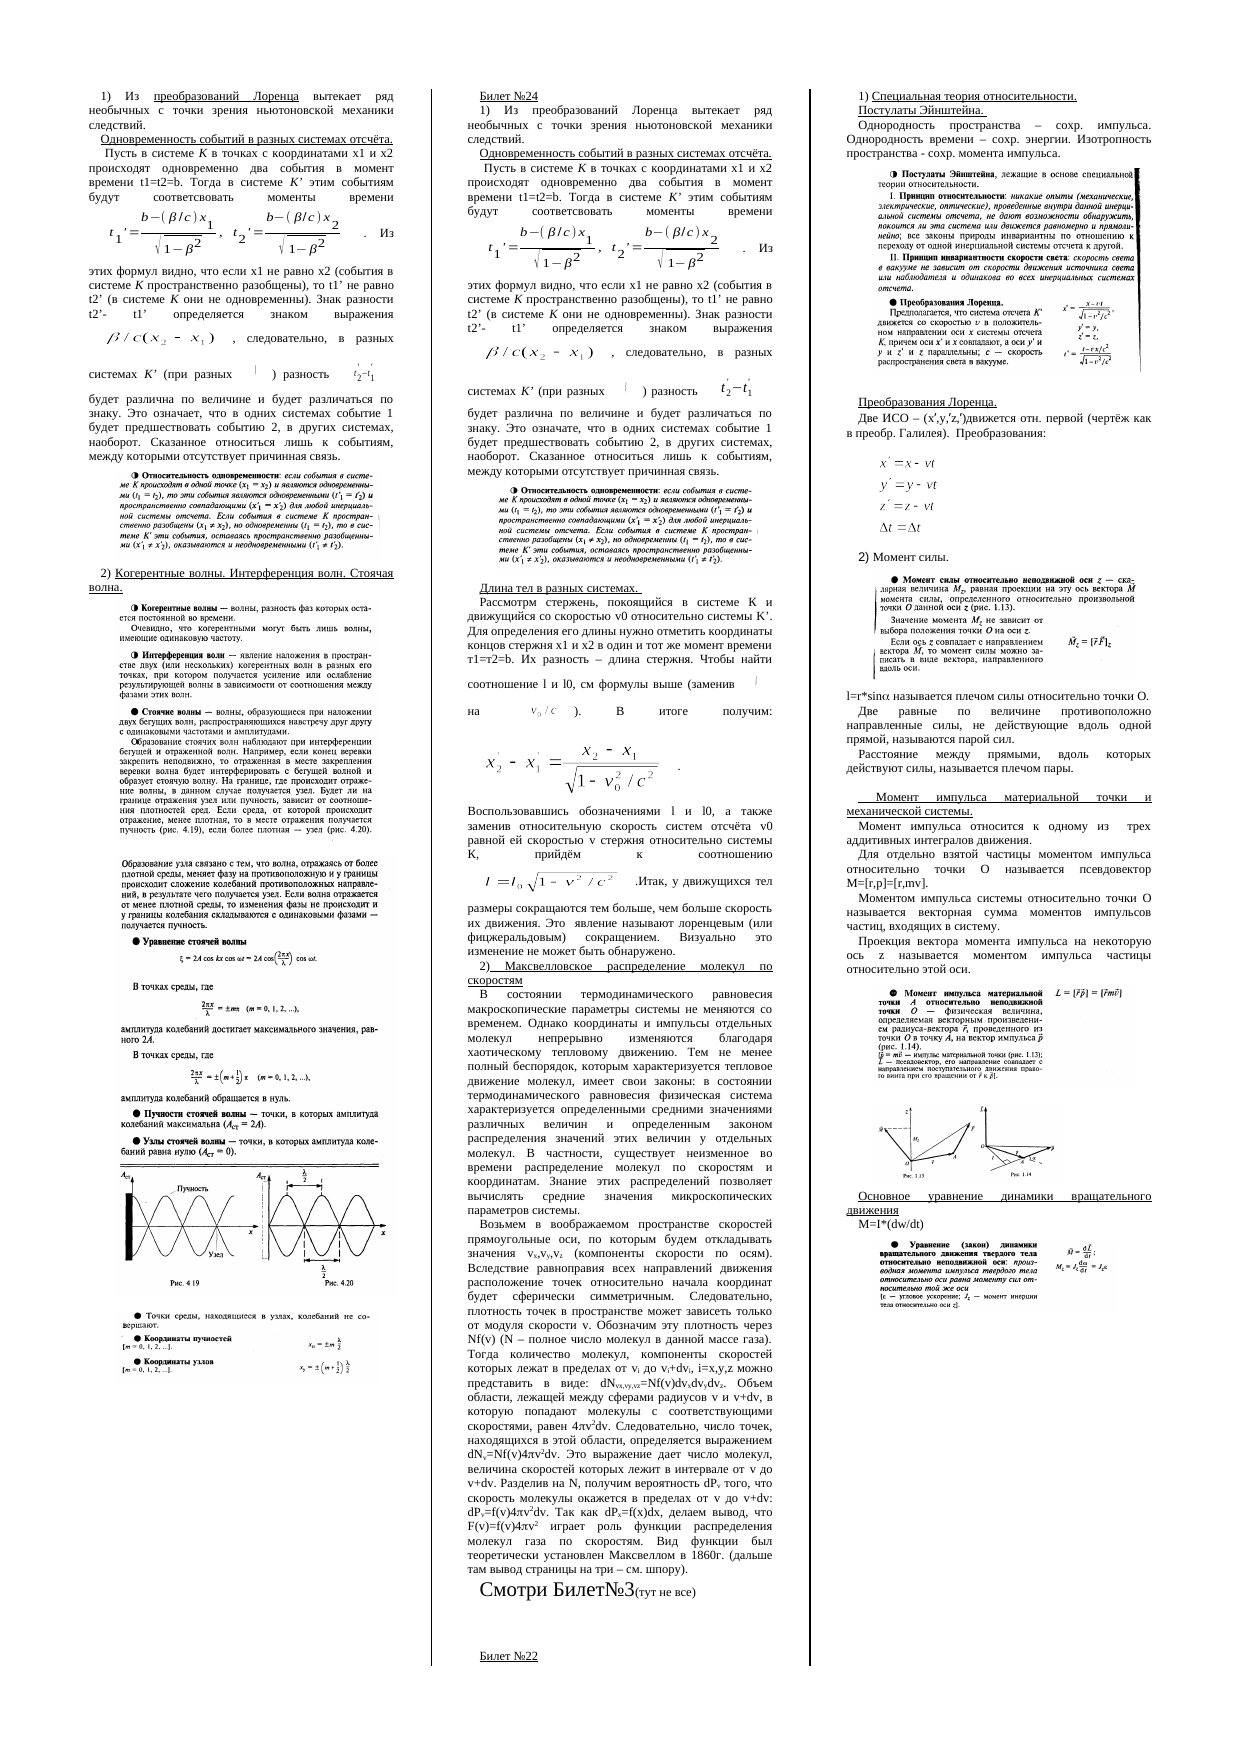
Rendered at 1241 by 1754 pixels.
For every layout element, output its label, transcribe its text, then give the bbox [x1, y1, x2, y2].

text l=r*sin называется плечом силы относительно точки О. [846, 689, 1152, 703]
text Билет №24 [467, 89, 773, 103]
text Пусть в системе К в точках с координатами х1 и х2 происходят одновременно два события в момент времени t1=t2=b. Тогда в системе K’ этим событиям будут соответсвовать моменты времени . Из этих формул видно, что если х1 не равно х2 (события в системе К пространственно разобщены), то t1’ не равно t2’ (в системе К они не одновременны). Знак разности t2’- t1’ определяется знаком выражения , следовательно, в разных системах K’ (при разных ) разность будет различна по величине и будет различаться по знаку. Это означает, что в одних системах событие 1 будет предшествовать событию 2, в других системах, наоборот. Сказанное относиться лишь к событиям, между которыми отсутствует причинная связь. [89, 146, 394, 463]
text Билет №22 [467, 1649, 773, 1663]
text 1) Из преобразований Лоренца вытекает ряд необычных с точки зрения ньютоновской механики следствий. [467, 103, 773, 146]
text Возьмем в воображаемом пространстве скоростей прямоугольные оси, по которым будем откладывать значения vx,vy,vz (компоненты скорости по осям). Вследствие равноправия всех направлений движения расположение точек относительно начала координат будет сферически симметричным. Следовательно, плотность точек в пространстве может зависеть только от модуля скорости v. Обозначим эту плотность через Nf(v) (N – полное число молекул в данной массе газа). Тогда количество молекул, компоненты скоростей которых лежат в пределах от vi до vi+dvi, i=x,y,z можно представить в виде: dNvx,vy,vz=Nf(v)dvxdvydvz. Объем области, лежащей между сферами радиусов v и v+dv, в которую попадают молекулы с соответствующими скоростями, равен 4v2dv. Следовательно, число точек, находящихся в этой области, определяется выражением dNv=Nf(v)4v2dv. Это выражение дает число молекул, величина скоростей которых лежит в интервале от v до v+dv. Разделив на N, получим вероятность dPv того, что скорость молекулы окажется в пределах от v до v+dv: dPv=f(v)4v2dv. Так как dPx=f(x)dx, делаем вывод, что F(v)=f(v)4v2 играет роль функции распределения молекул газа по скоростям. Вид функции был теоретически установлен Максвеллом в 1860г. (дальше там вывод страницы на три – см. шпору). [467, 1217, 773, 1577]
text 1) Из преобразований Лоренца вытекает ряд необычных с точки зрения ньютоновской механики следствий. [89, 89, 394, 132]
text Рассмотрм стержень, покоящийся в системе К и движущийся со скоростью v0 относительно системы K’. Для определения его длины нужно отметить координаты концов стержня х1 и х2 в один и тот же момент времени т1=т2=b. Их разность – длина стержня. Чтобы найти соотношение l и l0, см формулы выше (заменив на ). В итоге получим: . Воспользовавшись обозначениями l и l0, а также заменив относительную скорость систем отсчёта v0 равной ей скоростью v стержня относительно системы К, прийдём к соотношению .Итак, у движущихся тел размеры сокращаются тем больше, чем больше скорость их движения. Это явление называют лоренцевым (или фицжеральдовым) сокращением. Визуально это изменение не может быть обнаружено. [467, 595, 773, 958]
picture [873, 1106, 1062, 1181]
text Пусть в системе К в точках с координатами х1 и х2 происходят одновременно два события в момент времени t1=t2=b. Тогда в системе K’ этим событиям будут соответсвовать моменты времени . Из этих формул видно, что если х1 не равно х2 (события в системе К пространственно разобщены), то t1’ не равно t2’ (в системе К они не одновременны). Знак разности t2’- t1’ определяется знаком выражения , следовательно, в разных системах K’ (при разных ) разность будет различна по величине и будет различаться по знаку. Это означате, что в одних системах событие 1 будет предшествовать событию 2, в других системах, наоборот. Сказанное относиться лишь к событиям, между которыми отсутствует причинная связь. [467, 161, 773, 478]
picture [873, 571, 1137, 682]
text 2) Момент силы. [846, 549, 1152, 564]
picture [873, 984, 1137, 1091]
picture [115, 602, 379, 842]
text Длина тел в разных системах. [467, 580, 773, 595]
text Смотри Билет№3(тут не все) [467, 1577, 773, 1601]
text Однородность пространства – сохр. импульса. Однородность времени – сохр. энергии. Изотропность пространства - сохр. момента импульса. [846, 117, 1152, 161]
picture [494, 485, 758, 573]
text 1) Специальная теория относительности. [846, 89, 1152, 103]
picture [115, 471, 380, 559]
picture [873, 1239, 1118, 1314]
picture [873, 168, 1141, 373]
text Основное уравнение динамики вращательного движения [846, 1188, 1152, 1217]
text Расстояние между прямыми, вдоль которых действуют силы, называется плечом пары. [846, 747, 1152, 775]
picture [115, 1311, 379, 1383]
text Моментом импульса системы относительно точки О называется векторная сумма моментов импульсов частиц, входящих в систему. [846, 890, 1152, 933]
text В состоянии термодинамического равновесия макроскопические параметры системы не меняются со временем. Однако координаты и импульсы отдельных молекул непрерывно изменяются благодаря хаотическому тепловому движению. Тем не менее полный беспорядок, которым характеризуется тепловое движение молекул, имеет свои законы: в состоянии термодинамического равновесия физическая система характеризуется определенными средними значениями различных величин и определенным законом распределения значений этих величин у отдельных молекул. В частности, существует неизменное во времени распределение молекул по скоростям и координатам. Знание этих распределений позволяет вычислять средние значения микроскопических параметров системы. [467, 987, 773, 1217]
text Момент импульса материальной точки и механической системы. [846, 790, 1152, 818]
text Две равные по величине противоположно направленные силы, не действующие вдоль одной прямой, называются парой сил. [846, 703, 1152, 747]
text Проекция вектора момента импульса на некоторую ось z называется моментом импульса частицы относительно этой оси. [846, 933, 1152, 977]
text Преобразования Лоренца. [846, 394, 1152, 409]
text 2) Максвелловское распределение молекул по скоростям [467, 958, 773, 987]
text Две ИСО – (x’,y,’z,’)движется отн. первой (чертёж как в преобр. Галилея). Преобразования: [846, 409, 1152, 440]
text Для отдельно взятой частицы моментом импульса относительно точки О называется псевдовектор M=[r,p]=[r,mv]. [846, 847, 1152, 890]
text M=I*(dw/dt) [846, 1217, 1152, 1231]
text Момент импульса относится к одному из трех аддитивных интегралов движения. [846, 818, 1152, 847]
picture [115, 856, 396, 1297]
text Одновременность событий в разных системах отсчёта. [467, 146, 773, 161]
text 2) Когерентные волны. Интерференция волн. Стоячая волна. [89, 566, 394, 594]
text Постулаты Эйнштейна. [846, 103, 1152, 117]
text Одновременность событий в разных системах отсчёта. [89, 132, 394, 146]
